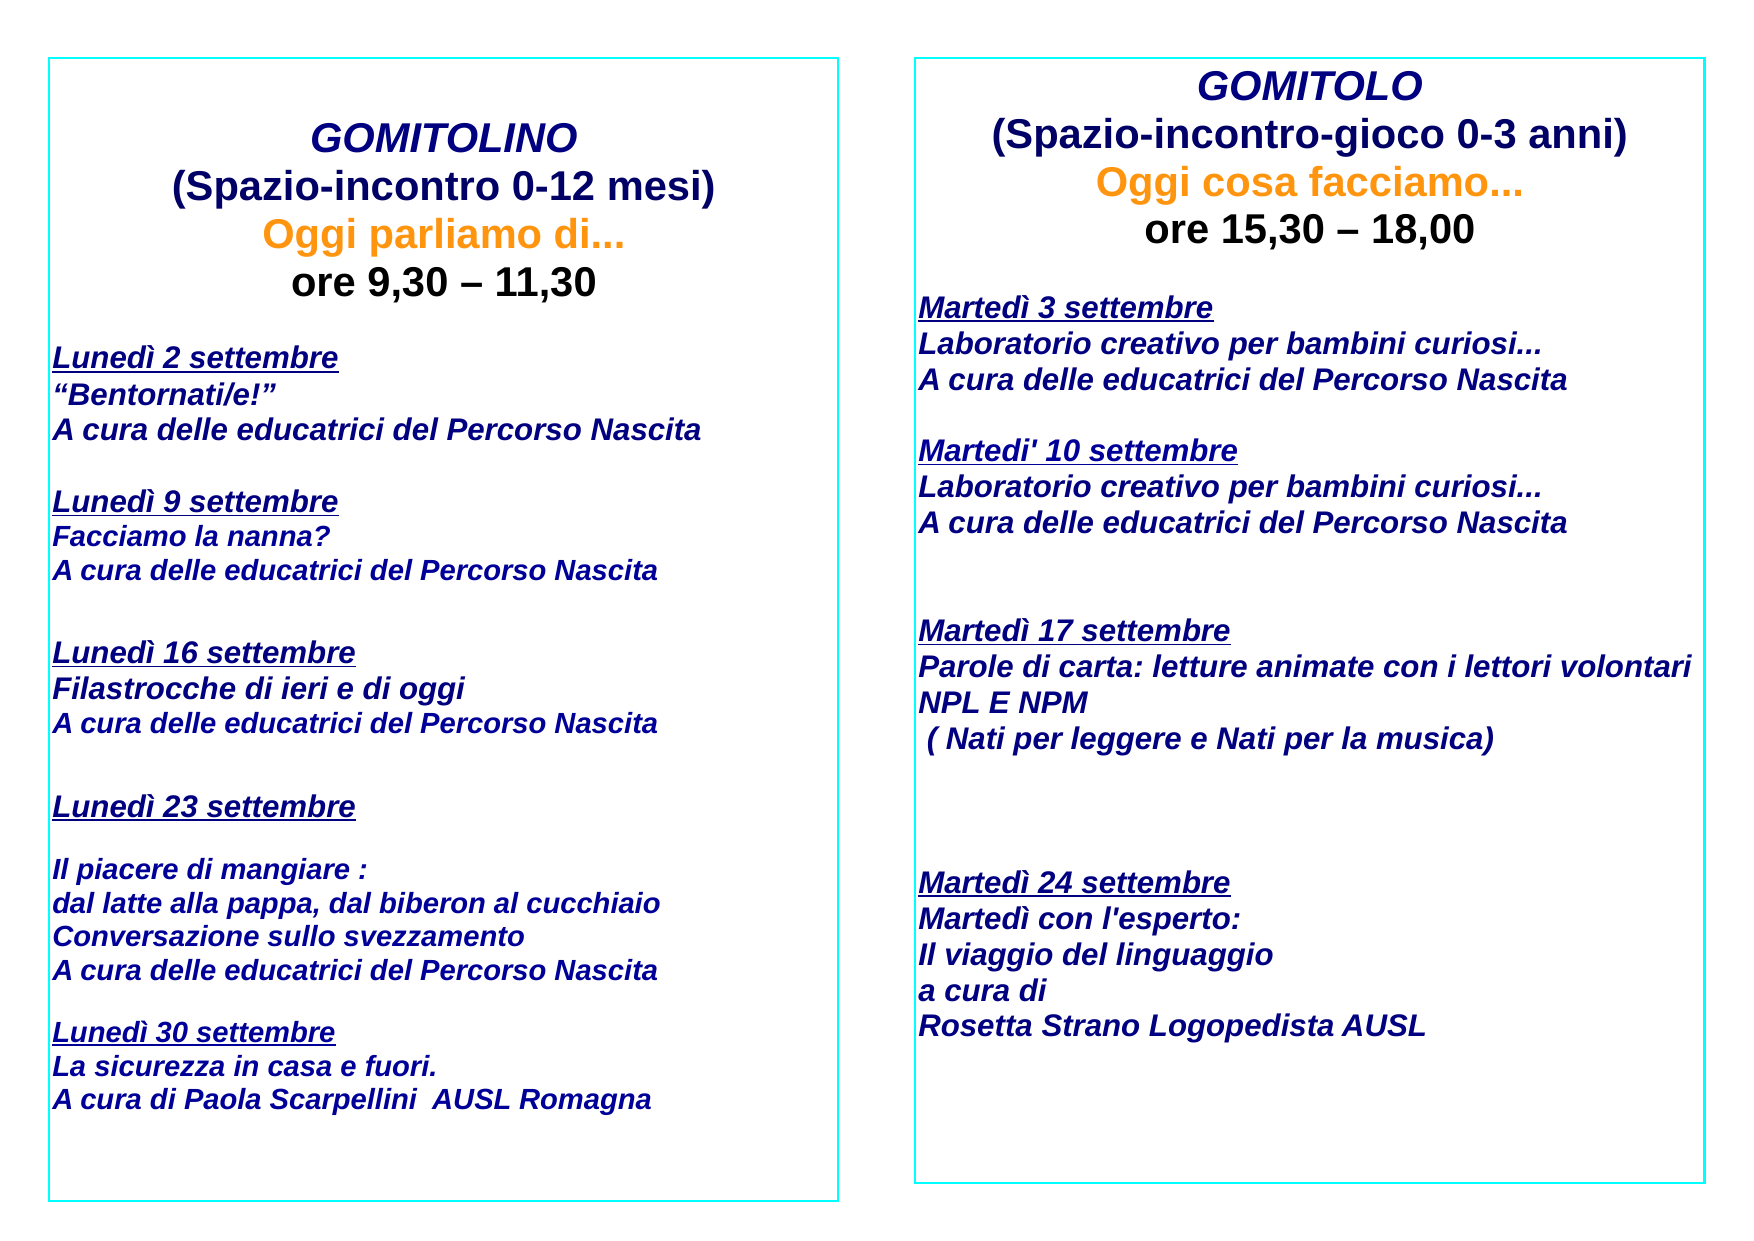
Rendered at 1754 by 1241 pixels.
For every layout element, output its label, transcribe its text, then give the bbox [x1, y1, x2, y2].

text GOMITOLO [916, 59, 1703, 109]
text Il piacere di mangiare : [52, 852, 835, 886]
text ( Nati per leggere e Nati per la musica) [918, 720, 1701, 756]
text ore 15,30 – 18,00 [918, 205, 1701, 253]
text Parole di carta: letture animate con i lettori volontari NPL E NPM [918, 648, 1701, 720]
text La sicurezza in casa e fuori. [52, 1049, 835, 1082]
text Lunedì 2 settembre [52, 339, 835, 376]
text Lunedì 30 settembre [52, 1015, 835, 1049]
text A cura delle educatrici del Percorso Nascita [52, 706, 835, 740]
text dal latte alla pappa, dal biberon al cucchiaio [52, 886, 835, 919]
text Laboratorio creativo per bambini curiosi... [918, 468, 1701, 504]
text Laboratorio creativo per bambini curiosi... [918, 325, 1701, 361]
text Martedì 3 settembre [918, 289, 1701, 325]
text Filastrocche di ieri e di oggi [52, 670, 835, 706]
text A cura delle educatrici del Percorso Nascita [918, 504, 1701, 540]
text Lunedì 9 settembre [52, 483, 835, 519]
text ore 9,30 – 11,30 [52, 258, 835, 306]
text (Spazio-incontro 0-12 mesi) [52, 162, 835, 210]
text Rosetta Strano Logopedista AUSL [918, 1007, 1701, 1043]
text Il viaggio del linguaggio [918, 936, 1701, 972]
text Conversazione sullo svezzamento [52, 919, 835, 953]
text Oggi parliamo di... [52, 210, 835, 258]
text Facciamo la nanna? [52, 519, 835, 553]
text Martedi' 10 settembre [918, 432, 1701, 468]
text A cura delle educatrici del Percorso Nascita [918, 361, 1701, 397]
text Lunedì 16 settembre [52, 634, 835, 670]
text GOMITOLINO [52, 114, 835, 162]
text A cura delle educatrici del Percorso Nascita [52, 553, 835, 586]
text Martedì con l'esperto: [918, 900, 1701, 936]
text Martedì 17 settembre [918, 612, 1701, 648]
text Lunedì 23 settembre [52, 788, 835, 823]
text (Spazio-incontro-gioco 0-3 anni) [918, 109, 1701, 157]
text Oggi cosa facciamo... [918, 157, 1701, 205]
text “Bentornati/e!” [52, 376, 835, 411]
text A cura delle educatrici del Percorso Nascita [52, 953, 835, 986]
text A cura di Paola Scarpellini AUSL Romagna [52, 1082, 835, 1116]
text A cura delle educatrici del Percorso Nascita [52, 411, 835, 447]
text a cura di [918, 972, 1701, 1007]
text Martedì 24 settembre [918, 864, 1701, 900]
